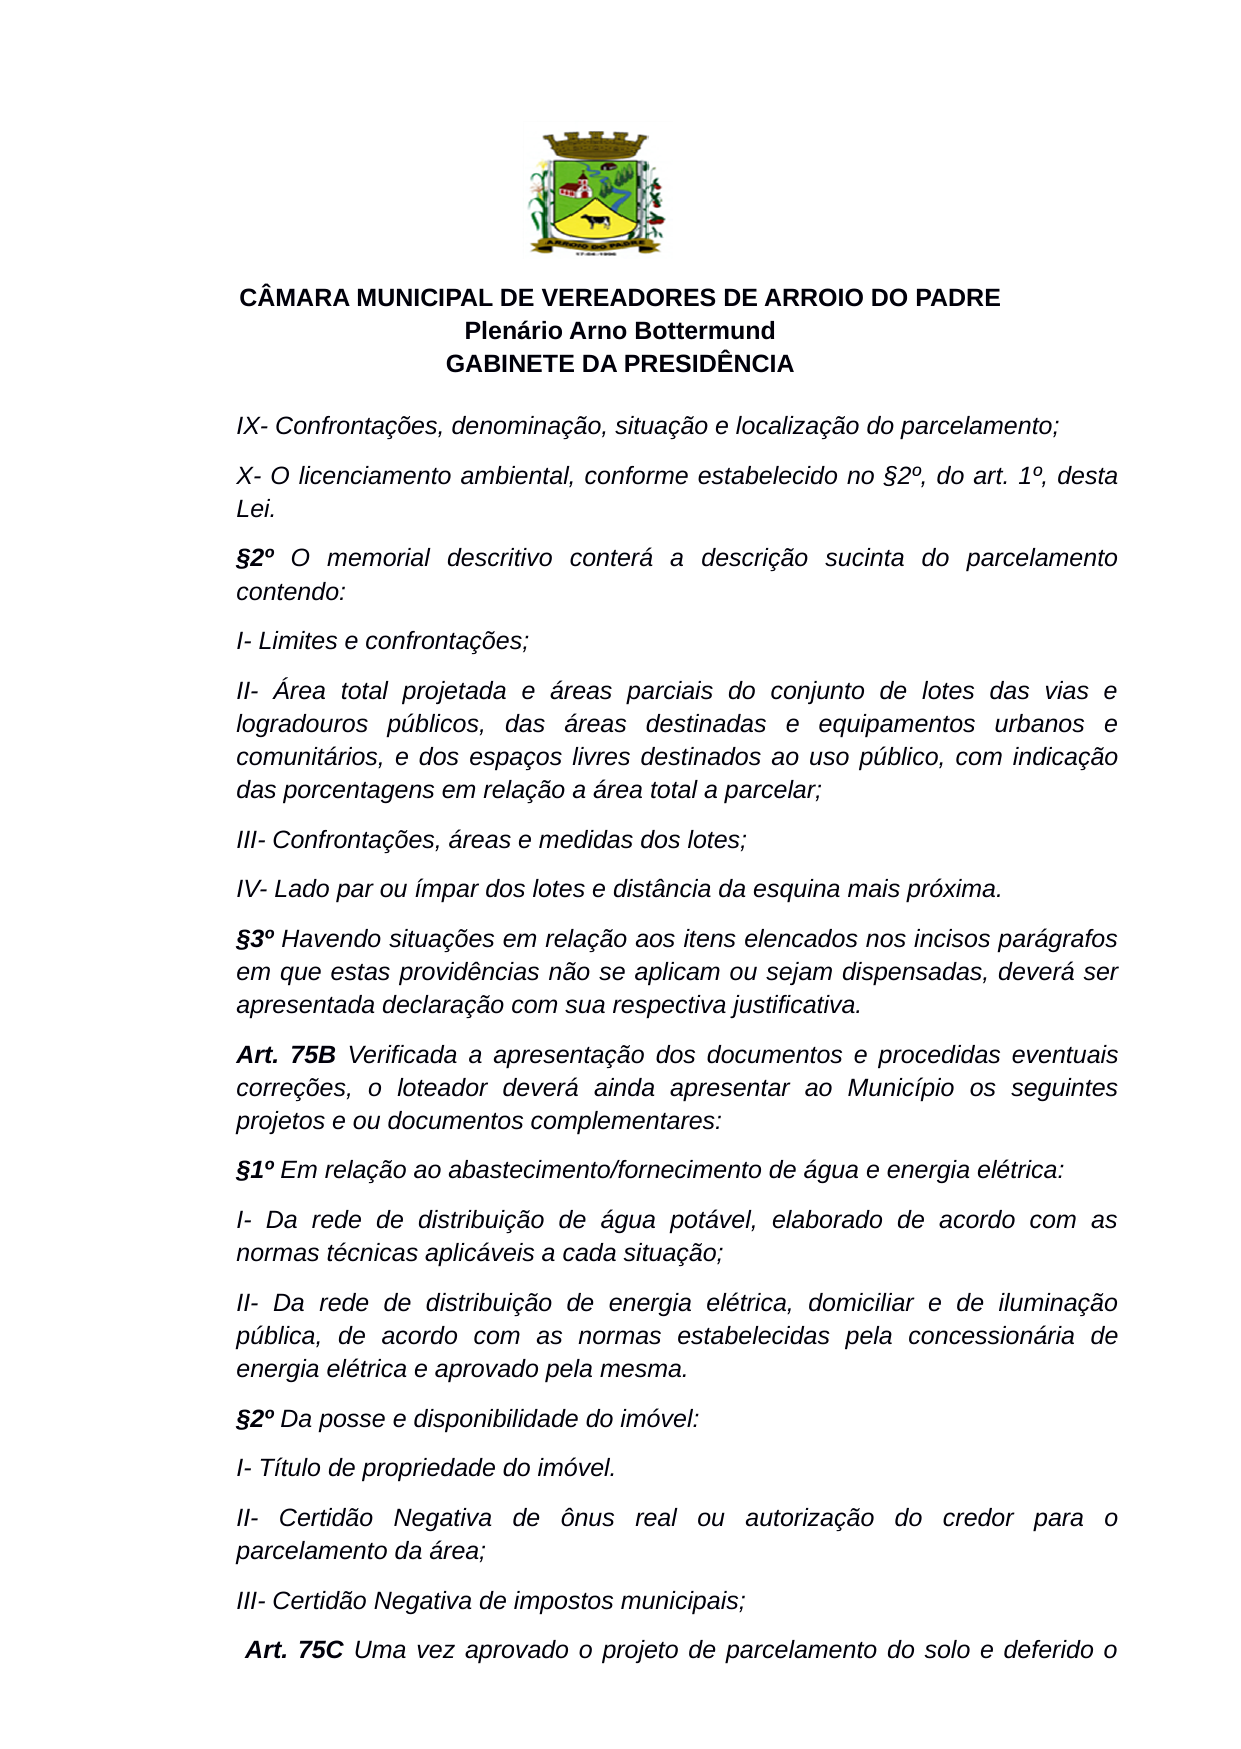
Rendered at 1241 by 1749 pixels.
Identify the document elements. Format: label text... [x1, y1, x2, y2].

text I- Limites e confrontações; [236, 626, 1122, 655]
text III- Confrontações, áreas e medidas dos lotes; [236, 824, 1122, 853]
text §1º Em relação ao abastecimento/fornecimento de água e energia elétrica: [236, 1155, 1122, 1184]
text §3º Havendo situações em relação aos itens elencados nos incisos parágrafos em que estas providências não se aplicam ou sejam dispensadas, deverá ser apresentada declaração com sua respectiva justificativa. [236, 924, 1122, 1019]
text II- Da rede de distribuição de energia elétrica, domiciliar e de iluminação pública, de acordo com as normas estabelecidas pela concessionária de energia elétrica e aprovado pela mesma. [236, 1288, 1122, 1383]
text §2º O memorial descritivo conterá a descrição sucinta do parcelamento contendo: [236, 543, 1122, 605]
text II- Certidão Negativa de ônus real ou autorização do credor para o parcelamento da área; [236, 1503, 1122, 1565]
text Art. 75B Verificada a apresentação dos documentos e procedidas eventuais correções, o loteador deverá ainda apresentar ao Município os seguintes projetos e ou documentos complementares: [236, 1040, 1122, 1134]
text §2º Da posse e disponibilidade do imóvel: [236, 1403, 1122, 1432]
text I- Da rede de distribuição de água potável, elaborado de acordo com as normas técnicas aplicáveis a cada situação; [236, 1205, 1122, 1267]
text I- Título de propriedade do imóvel. [236, 1453, 1122, 1482]
text II- Área total projetada e áreas parciais do conjunto de lotes das vias e logradouros públicos, das áreas destinadas e equipamentos urbanos e comunitários, e dos espaços livres destinados ao uso público, com indicação das porcentagens em relação a área total a parcelar; [236, 676, 1122, 804]
text X- O licenciamento ambiental, conforme estabelecido no §2º, do art. 1º, desta Lei. [236, 461, 1122, 522]
text IV- Lado par ou ímpar dos lotes e distância da esquina mais próxima. [236, 874, 1122, 903]
text IX- Confrontações, denominação, situação e localização do parcelamento; [236, 411, 1122, 440]
text Art. 75C Uma vez aprovado o projeto de parcelamento do solo e deferido o [236, 1635, 1122, 1664]
text III- Certidão Negativa de impostos municipais; [236, 1586, 1122, 1614]
